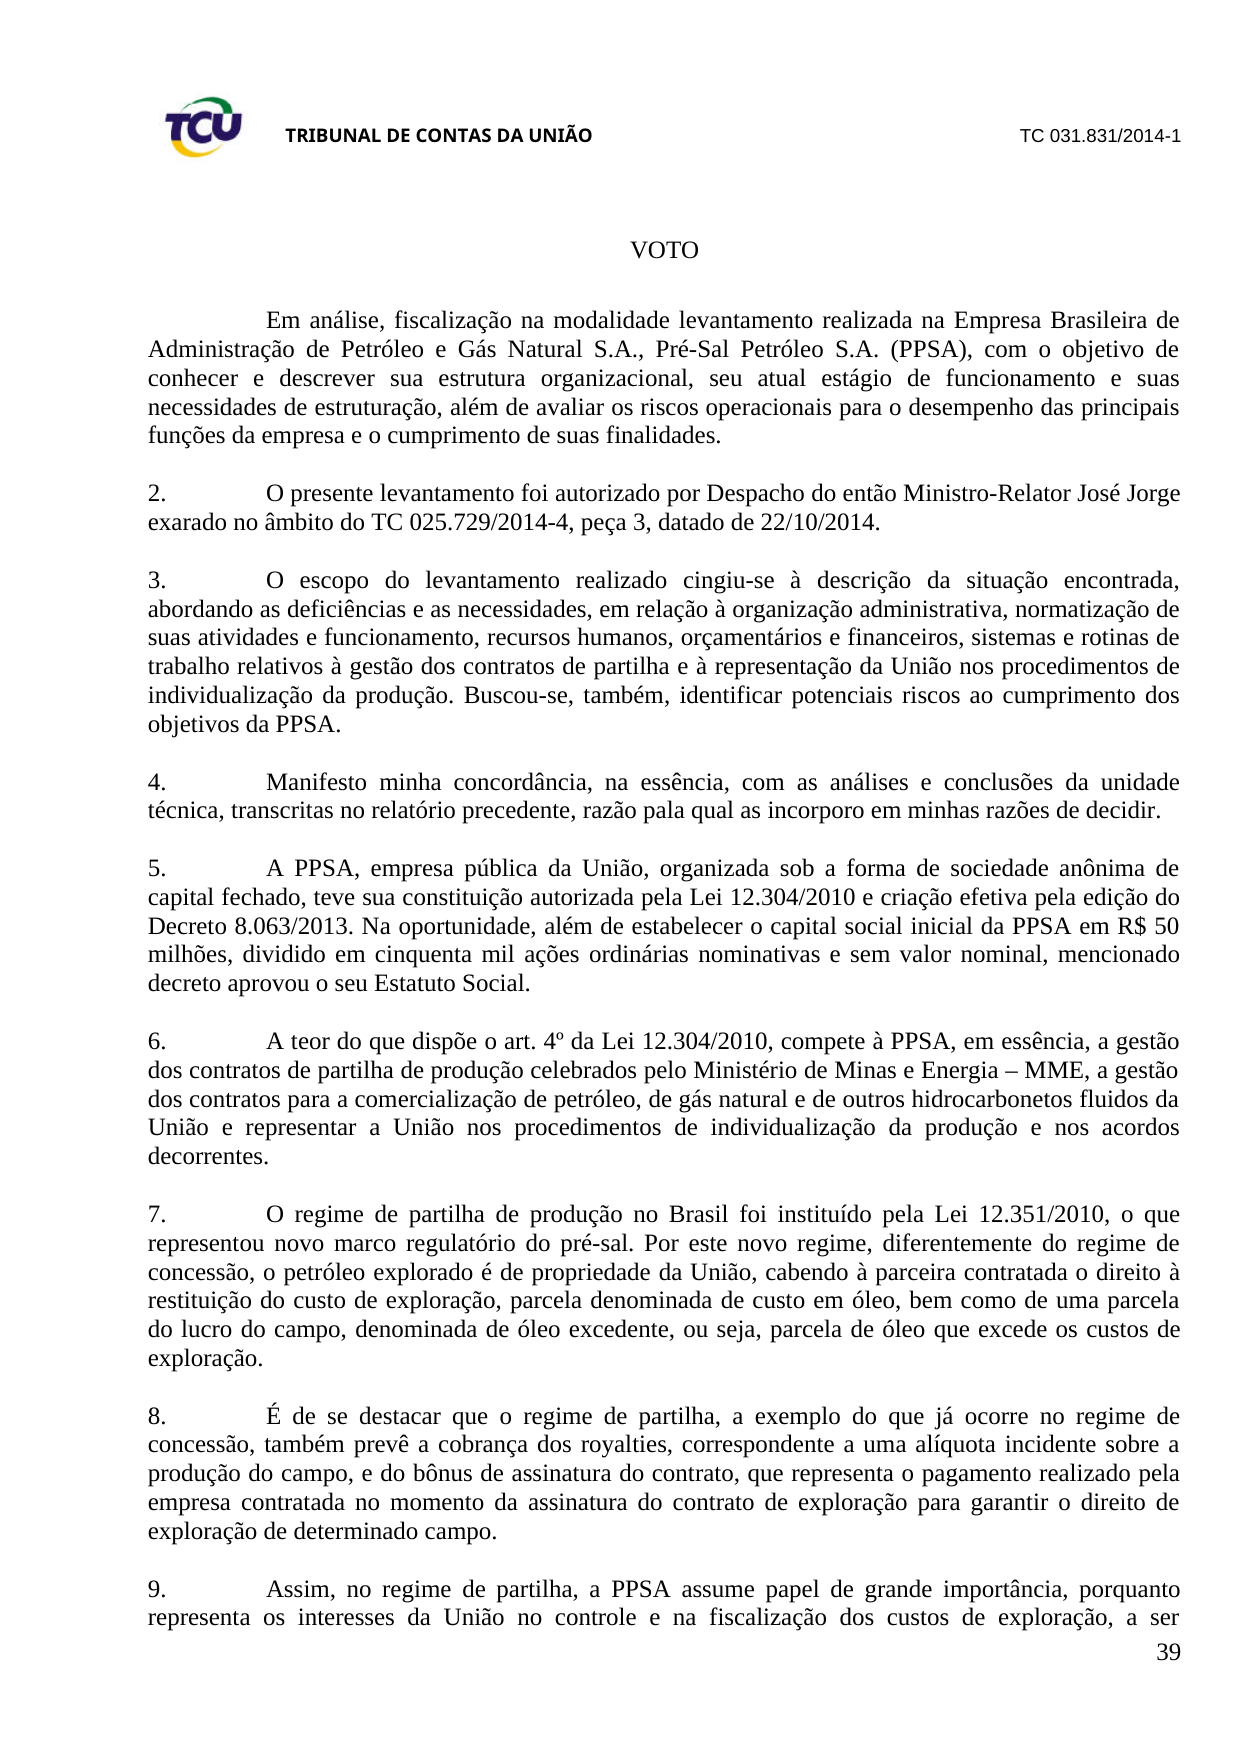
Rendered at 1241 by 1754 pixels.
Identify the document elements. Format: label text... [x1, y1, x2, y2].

list É de se destacar que o regime de partilha, a exemplo do que já ocorre no regime de concessão, também prevê a cobrança dos royalties, correspondente a uma alíquota incidente sobre a produção do campo, e do bônus de assinatura do contrato, que representa o pagamento realizado pela empresa contratada no momento da assinatura do contrato de exploração para garantir o direito de exploração de determinado campo. [148, 1401, 1181, 1544]
list O escopo do levantamento realizado cingiu-se à descrição da situação encontrada, abordando as deficiências e as necessidades, em relação à organização administrativa, normatização de suas atividades e funcionamento, recursos humanos, orçamentários e financeiros, sistemas e rotinas de trabalho relativos à gestão dos contratos de partilha e à representação da União nos procedimentos de individualização da produção. Buscou-se, também, identificar potenciais riscos ao cumprimento dos objetivos da PPSA. [148, 565, 1181, 737]
list O regime de partilha de produção no Brasil foi instituído pela Lei 12.351/2010, o que representou novo marco regulatório do pré-sal. Por este novo regime, diferentemente do regime de concessão, o petróleo explorado é de propriedade da União, cabendo à parceira contratada o direito à restituição do custo de exploração, parcela denominada de custo em óleo, bem como de uma parcela do lucro do campo, denominada de óleo excedente, ou seja, parcela de óleo que excede os custos de exploração. [148, 1199, 1181, 1372]
list Manifesto minha concordância, na essência, com as análises e conclusões da unidade técnica, transcritas no relatório precedente, razão pala qual as incorporo em minhas razões de decidir. [148, 767, 1181, 824]
list A teor do que dispõe o art. 4º da Lei 12.304/2010, compete à PPSA, em essência, a gestão dos contratos de partilha de produção celebrados pelo Ministério de Minas e Energia – MME, a gestão dos contratos para a comercialização de petróleo, de gás natural e de outros hidrocarbonetos fluidos da União e representar a União nos procedimentos de individualização da produção e nos acordos decorrentes. [148, 1026, 1181, 1170]
list Assim, no regime de partilha, a PPSA assume papel de grande importância, porquanto representa os interesses da União no controle e na fiscalização dos custos de exploração, a ser [148, 1574, 1181, 1631]
list O presente levantamento foi autorizado por Despacho do então Ministro-Relator José Jorge exarado no âmbito do TC 025.729/2014-4, peça 3, datado de 22/10/2014. [148, 478, 1181, 536]
text Em análise, fiscalização na modalidade levantamento realizada na Empresa Brasileira de Administração de Petróleo e Gás Natural S.A., Pré-Sal Petróleo S.A. (PPSA), com o objetivo de conhecer e descrever sua estrutura organizacional, seu atual estágio de funcionamento e suas necessidades de estruturação, além de avaliar os riscos operacionais para o desempenho das principais funções da empresa e o cumprimento de suas finalidades. [148, 305, 1181, 449]
text VOTO [148, 235, 1181, 264]
list A PPSA, empresa pública da União, organizada sob a forma de sociedade anônima de capital fechado, teve sua constituição autorizada pela Lei 12.304/2010 e criação efetiva pela edição do Decreto 8.063/2013. Na oportunidade, além de estabelecer o capital social inicial da PPSA em R$ 50 milhões, dividido em cinquenta mil ações ordinárias nominativas e sem valor nominal, mencionado decreto aprovou o seu Estatuto Social. [148, 853, 1181, 997]
